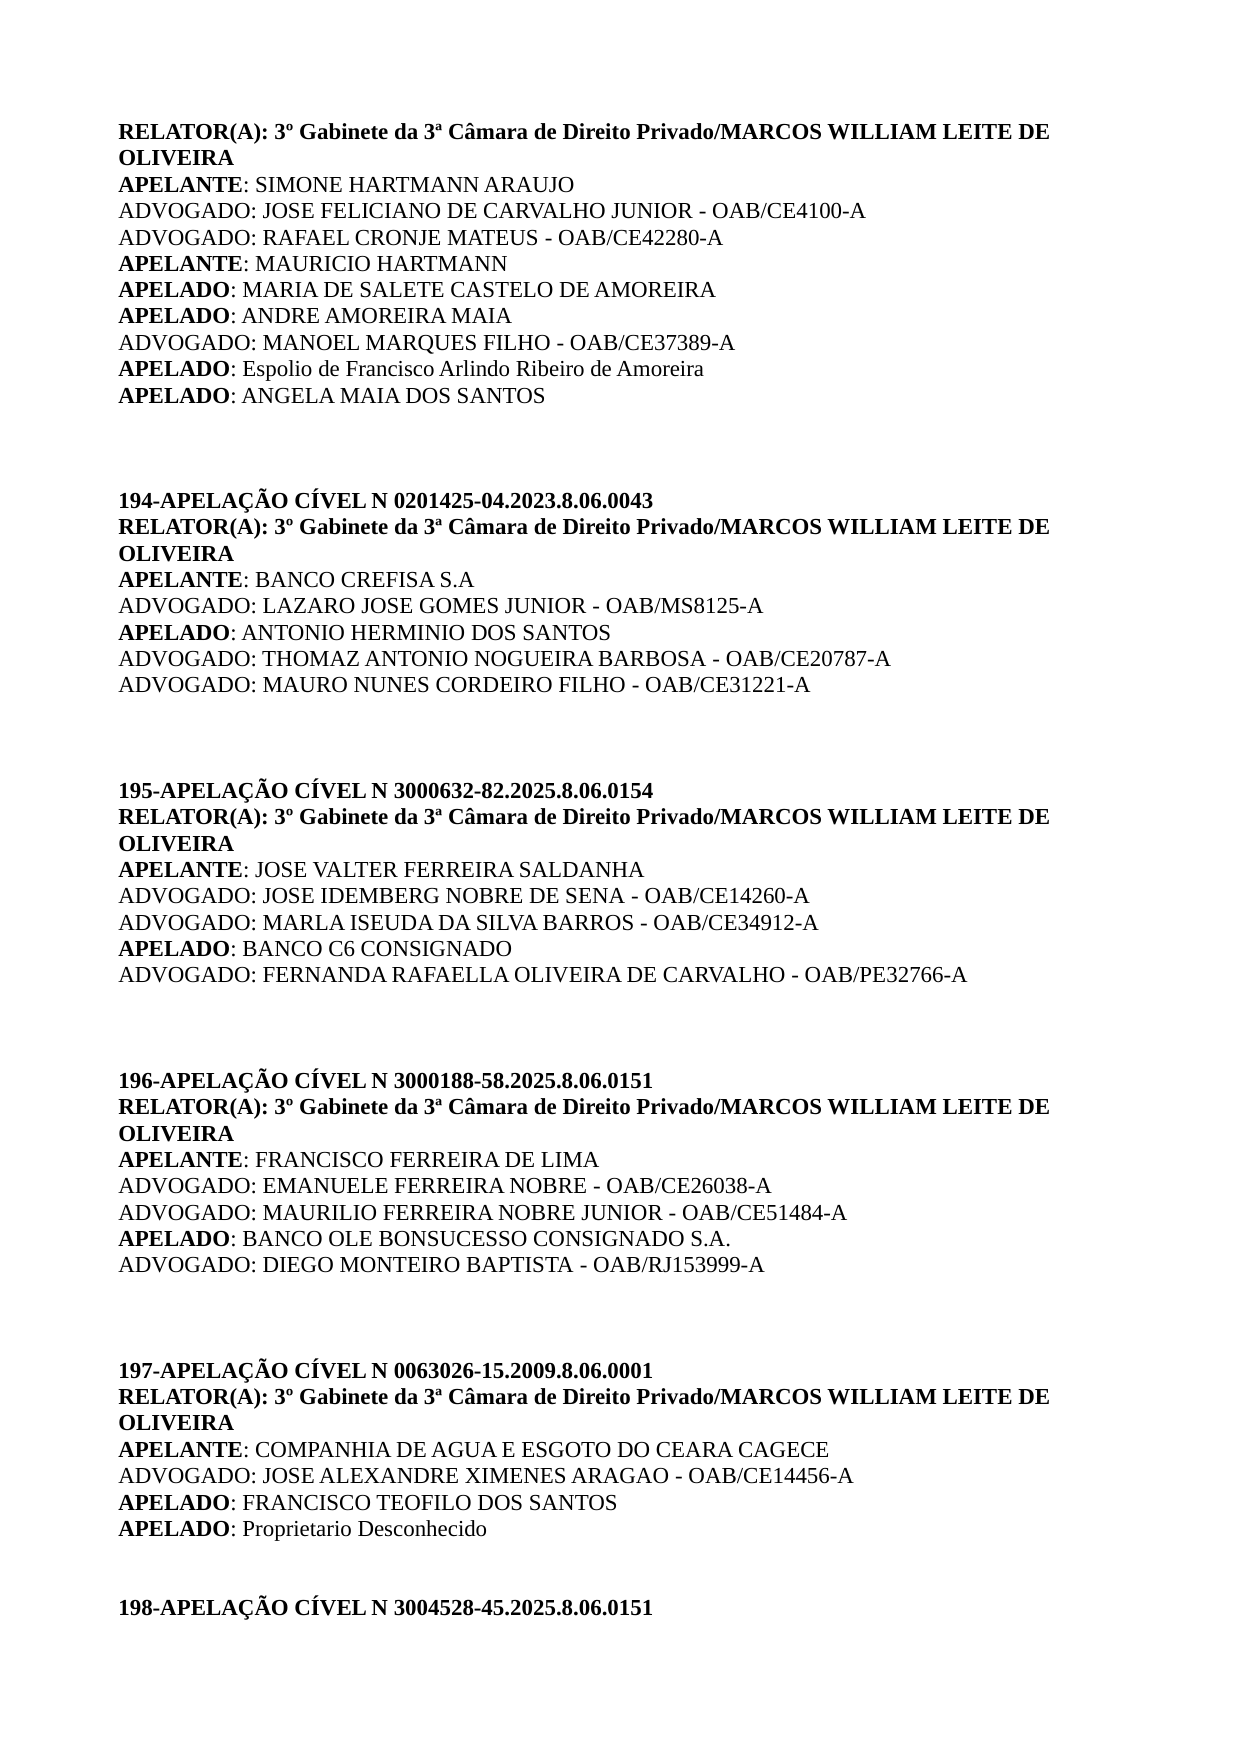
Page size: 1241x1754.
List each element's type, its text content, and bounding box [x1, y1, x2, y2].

text RELATOR(A): 3º Gabinete da 3ª Câmara de Direito Privado/MARCOS WILLIAM LEITE DE OLIVEIRA APELANTE: SIMONE HARTMANN ARAUJO ADVOGADO: JOSE FELICIANO DE CARVALHO JUNIOR - OAB/CE4100-A ADVOGADO: RAFAEL CRONJE MATEUS - OAB/CE42280-A APELANTE: MAURICIO HARTMANN APELADO: MARIA DE SALETE CASTELO DE AMOREIRA APELADO: ANDRE AMOREIRA MAIA ADVOGADO: MANOEL MARQUES FILHO - OAB/CE37389-A APELADO: Espolio de Francisco Arlindo Ribeiro de Amoreira APELADO: ANGELA MAIA DOS SANTOS 194-APELAÇÃO CÍVEL N 0201425-04.2023.8.06.0043 RELATOR(A): 3º Gabinete da 3ª Câmara de Direito Privado/MARCOS WILLIAM LEITE DE OLIVEIRA APELANTE: BANCO CREFISA S.A ADVOGADO: LAZARO JOSE GOMES JUNIOR - OAB/MS8125-A APELADO: ANTONIO HERMINIO DOS SANTOS ADVOGADO: THOMAZ ANTONIO NOGUEIRA BARBOSA - OAB/CE20787-A ADVOGADO: MAURO NUNES CORDEIRO FILHO - OAB/CE31221-A 195-APELAÇÃO CÍVEL N 3000632-82.2025.8.06.0154 RELATOR(A): 3º Gabinete da 3ª Câmara de Direito Privado/MARCOS WILLIAM LEITE DE OLIVEIRA APELANTE: JOSE VALTER FERREIRA SALDANHA ADVOGADO: JOSE IDEMBERG NOBRE DE SENA - OAB/CE14260-A ADVOGADO: MARLA ISEUDA DA SILVA BARROS - OAB/CE34912-A APELADO: BANCO C6 CONSIGNADO ADVOGADO: FERNANDA RAFAELLA OLIVEIRA DE CARVALHO - OAB/PE32766-A 196-APELAÇÃO CÍVEL N 3000188-58.2025.8.06.0151 RELATOR(A): 3º Gabinete da 3ª Câmara de Direito Privado/MARCOS WILLIAM LEITE DE OLIVEIRA APELANTE: FRANCISCO FERREIRA DE LIMA ADVOGADO: EMANUELE FERREIRA NOBRE - OAB/CE26038-A ADVOGADO: MAURILIO FERREIRA NOBRE JUNIOR - OAB/CE51484-A APELADO: BANCO OLE BONSUCESSO CONSIGNADO S.A. ADVOGADO: DIEGO MONTEIRO BAPTISTA - OAB/RJ153999-A 197-APELAÇÃO CÍVEL N 0063026-15.2009.8.06.0001 RELATOR(A): 3º Gabinete da 3ª Câmara de Direito Privado/MARCOS WILLIAM LEITE DE OLIVEIRA APELANTE: COMPANHIA DE AGUA E ESGOTO DO CEARA CAGECE ADVOGADO: JOSE ALEXANDRE XIMENES ARAGAO - OAB/CE14456-A APELADO: FRANCISCO TEOFILO DOS SANTOS APELADO: Proprietario Desconhecido 198-APELAÇÃO CÍVEL N 3004528-45.2025.8.06.0151 [118, 118, 1122, 1620]
